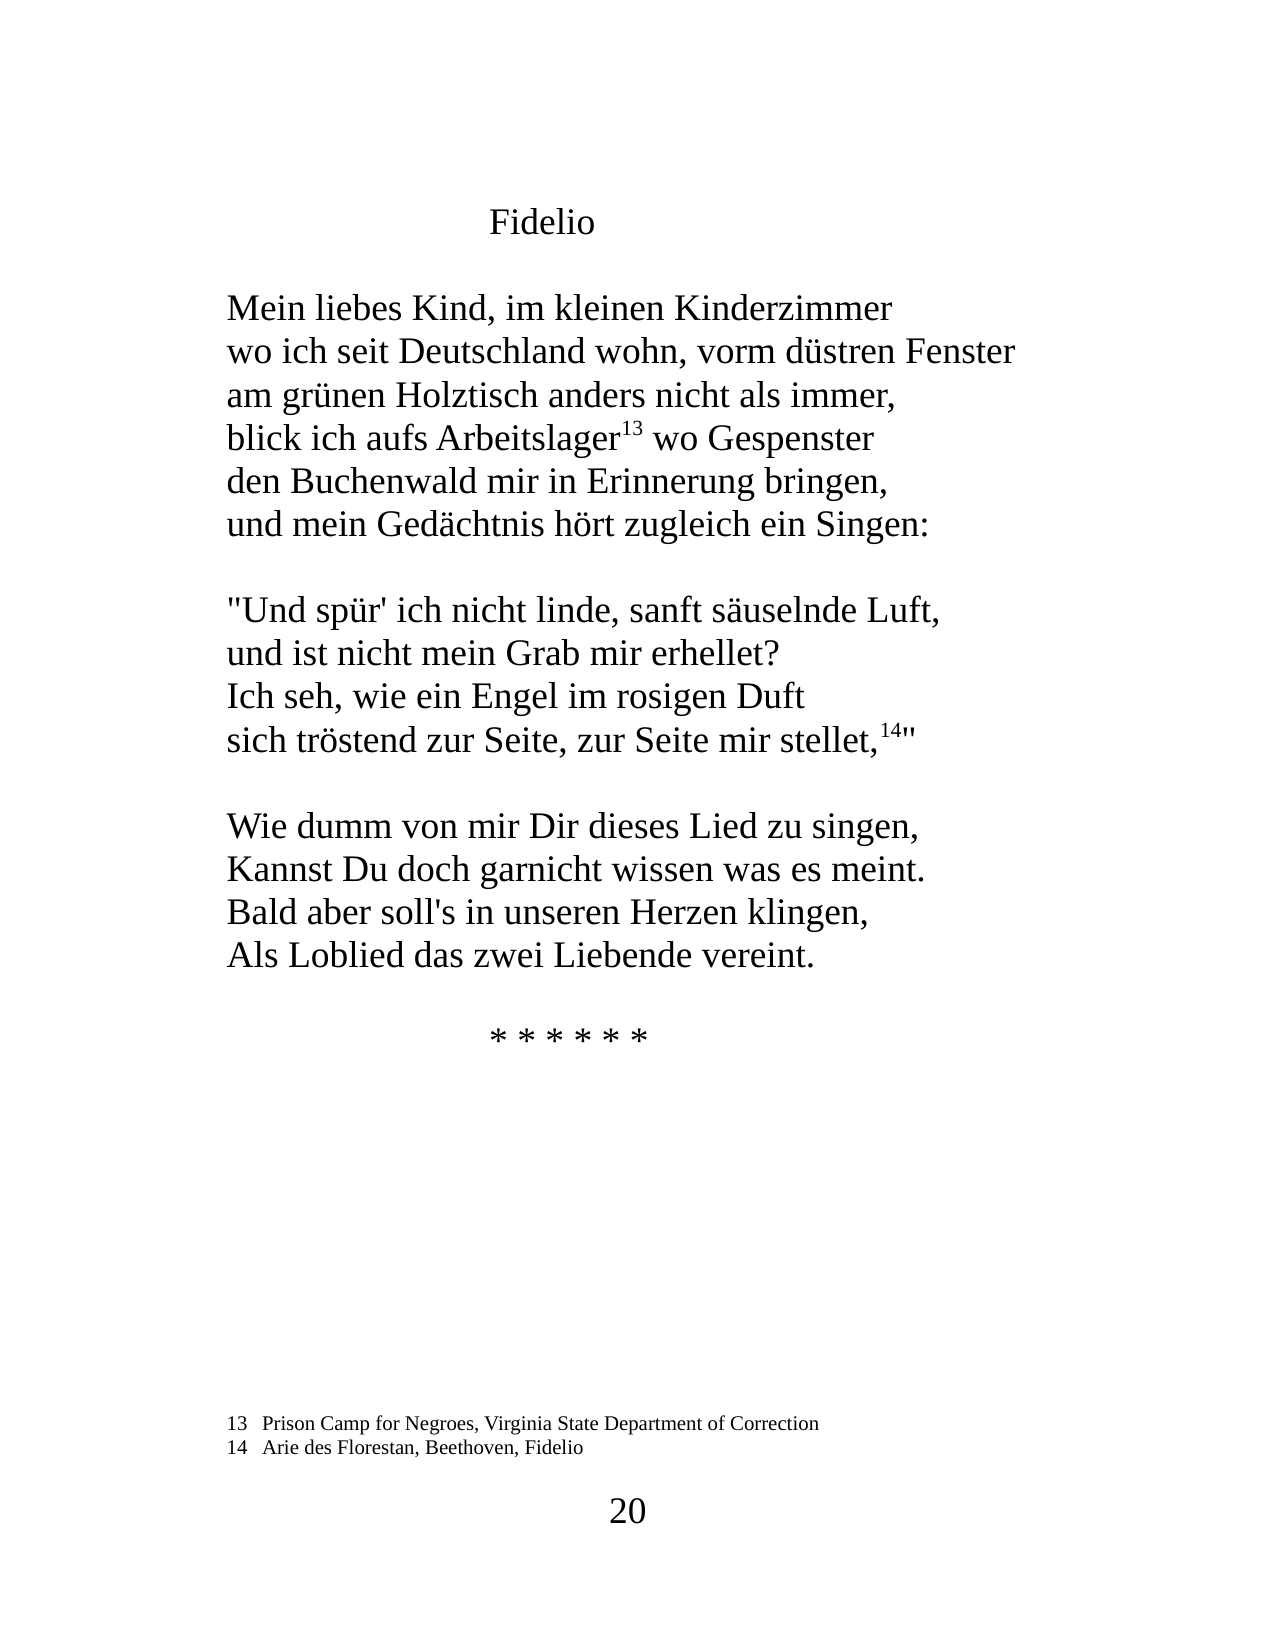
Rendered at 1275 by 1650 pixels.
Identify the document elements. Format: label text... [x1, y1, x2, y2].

text Ich seh, wie ein Engel im rosigen Duft [226, 674, 1157, 717]
text Fidelio [226, 199, 1157, 243]
text Mein liebes Kind, im kleinen Kinderzimmer [226, 286, 1157, 329]
text Prison Camp for Negroes, Virginia State Department of Correction [226, 1411, 1157, 1435]
text Arie des Florestan, Beethoven, Fidelio [226, 1435, 1157, 1459]
text "Und spür' ich nicht linde, sanft säuselnde Luft, [226, 588, 1157, 631]
text am grünen Holztisch anders nicht als immer, [226, 372, 1157, 415]
text Kannst Du doch garnicht wissen was es meint. [226, 846, 1157, 889]
text Bald aber soll's in unseren Herzen klingen, [226, 889, 1157, 933]
text * * * * * * [226, 1019, 1157, 1062]
text und mein Gedächtnis hört zugleich ein Singen: [226, 501, 1157, 544]
text Als Loblied das zwei Liebende vereint. [226, 933, 1157, 976]
text wo ich seit Deutschland wohn, vorm düstren Fenster [226, 329, 1157, 372]
text blick ich aufs Arbeitslager wo Gespenster [226, 415, 1157, 458]
text den Buchenwald mir in Erinnerung bringen, [226, 458, 1157, 501]
text und ist nicht mein Grab mir erhellet? [226, 631, 1157, 674]
text Wie dumm von mir Dir dieses Lied zu singen, [226, 803, 1157, 846]
text sich tröstend zur Seite, zur Seite mir stellet," [226, 717, 1157, 760]
